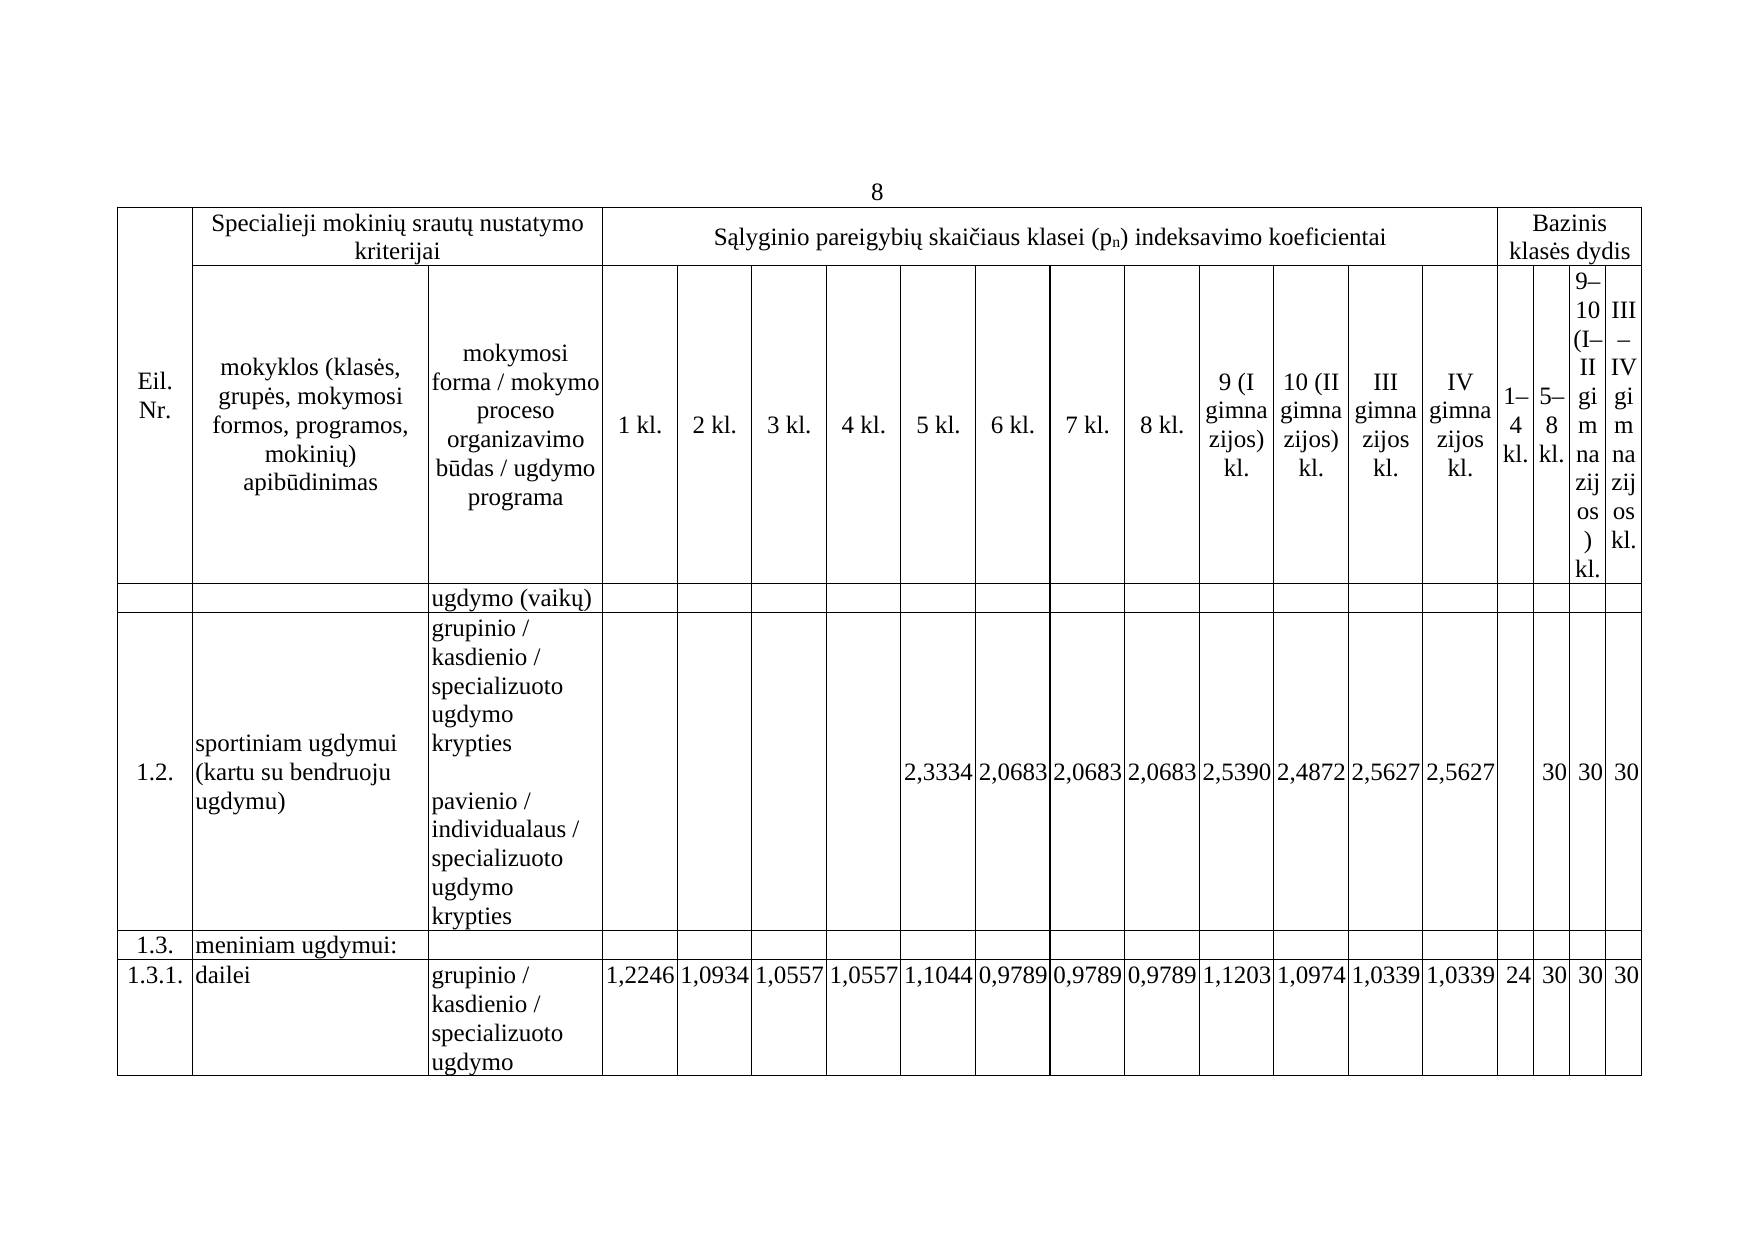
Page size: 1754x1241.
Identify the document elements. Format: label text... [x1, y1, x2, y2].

table_cell [1051, 931, 1124, 959]
table_cell [1349, 584, 1422, 612]
table_cell [1606, 584, 1641, 612]
table_cell 0,9789 [1125, 960, 1199, 1075]
table_cell 1,0339 [1349, 960, 1422, 1075]
table_cell 5 kl. [901, 266, 975, 582]
table_cell [1051, 584, 1124, 612]
table_cell sportiniam ugdymui (kartu su bendruoju ugdymu) [193, 613, 428, 929]
table_cell [827, 584, 900, 612]
table_cell [1200, 931, 1273, 959]
table_cell [678, 931, 751, 959]
table_cell [193, 584, 428, 612]
table_cell 9–10 (I–II gimnazijos) kl. [1570, 266, 1605, 582]
table_cell 30 [1570, 960, 1605, 1075]
table_cell 4 kl. [827, 266, 900, 582]
table_cell [118, 584, 192, 612]
table_cell [752, 613, 826, 929]
table_cell dailei [193, 960, 428, 1075]
table_cell 1,2246 [603, 960, 677, 1075]
table_cell 1,1044 [901, 960, 975, 1075]
table_cell grupinio / kasdienio / specializuoto ugdymo krypties pavienio / individualaus / specializuoto ugdymo krypties [429, 613, 602, 929]
table_cell [1125, 584, 1199, 612]
table_cell grupinio / kasdienio / specializuoto ugdymo [429, 960, 602, 1075]
table_cell 1.3.1. [118, 960, 192, 1075]
table_cell [827, 613, 900, 929]
table_cell 2,3334 [901, 613, 975, 929]
table_cell 10 (II gimnazijos) kl. [1274, 266, 1348, 582]
table_cell 2,5627 [1349, 613, 1422, 929]
table_cell [678, 584, 751, 612]
table_cell [1200, 584, 1273, 612]
table_cell 2,5390 [1200, 613, 1273, 929]
table_cell [1570, 584, 1605, 612]
table_cell III gimnazijos kl. [1349, 266, 1422, 582]
table_cell [1498, 613, 1533, 929]
table_cell [1570, 931, 1605, 959]
table_cell [976, 584, 1049, 612]
table_cell ugdymo (vaikų) [429, 584, 602, 612]
table_cell 2,4872 [1274, 613, 1348, 929]
table_cell [429, 931, 602, 959]
table_cell [603, 931, 677, 959]
table_cell [1125, 931, 1199, 959]
table_cell 5–8 kl. [1534, 266, 1569, 582]
table_header Eil. Nr. [118, 208, 192, 582]
table_cell 3 kl. [752, 266, 826, 582]
table_cell 1,0339 [1423, 960, 1497, 1075]
table_cell [1349, 931, 1422, 959]
table_cell 1,1203 [1200, 960, 1273, 1075]
table_cell [827, 931, 900, 959]
table_cell 0,9789 [1051, 960, 1124, 1075]
table_cell [976, 931, 1049, 959]
table_cell [901, 584, 975, 612]
table_cell [1534, 584, 1569, 612]
table_cell 1 kl. [603, 266, 677, 582]
table_cell 1.3. [118, 931, 192, 959]
table_cell 2 kl. [678, 266, 751, 582]
table_cell [1606, 931, 1641, 959]
table_header Bazinis klasės dydis [1498, 208, 1641, 265]
table_cell [901, 931, 975, 959]
table_cell 6 kl. [976, 266, 1049, 582]
table_cell [752, 584, 826, 612]
table_cell [1498, 584, 1533, 612]
table_cell [603, 613, 677, 929]
table_cell [1534, 931, 1569, 959]
table_cell 2,0683 [976, 613, 1049, 929]
table_cell 24 [1498, 960, 1533, 1075]
table_cell mokymosi forma / mokymo proceso organizavimo būdas / ugdymo programa [429, 266, 602, 582]
table_cell [603, 584, 677, 612]
table_cell [678, 613, 751, 929]
table_header Specialieji mokinių srautų nustatymo kriterijai [193, 208, 602, 265]
table_cell 30 [1570, 613, 1605, 929]
table_cell [1274, 584, 1348, 612]
table_cell [1423, 584, 1497, 612]
table_cell 2,5627 [1423, 613, 1497, 929]
table_cell IV gimnazijos kl. [1423, 266, 1497, 582]
table_cell 1.2. [118, 613, 192, 929]
table_cell 8 kl. [1125, 266, 1199, 582]
table_cell 2,0683 [1051, 613, 1124, 929]
table_cell 30 [1606, 613, 1641, 929]
table_cell 1,0934 [678, 960, 751, 1075]
table_cell [1498, 931, 1533, 959]
table_cell 1–4 kl. [1498, 266, 1533, 582]
table_cell 0,9789 [976, 960, 1049, 1075]
table_cell [1274, 931, 1348, 959]
table_cell meniniam ugdymui: [193, 931, 428, 959]
table_cell [1423, 931, 1497, 959]
table_cell 30 [1534, 960, 1569, 1075]
table_header Sąlyginio pareigybių skaičiaus klasei (pn) indeksavimo koeficientai [603, 208, 1497, 265]
table_cell 2,0683 [1125, 613, 1199, 929]
table_cell 30 [1534, 613, 1569, 929]
table_cell 1,0974 [1274, 960, 1348, 1075]
table_cell [752, 931, 826, 959]
table_cell 7 kl. [1051, 266, 1124, 582]
table_cell 1,0557 [752, 960, 826, 1075]
table_cell 30 [1606, 960, 1641, 1075]
table_cell III–IV gimnazijos kl. [1606, 266, 1641, 582]
table_cell 1,0557 [827, 960, 900, 1075]
table_cell 9 (I gimnazijos) kl. [1200, 266, 1273, 582]
table_cell mokyklos (klasės, grupės, mokymosi formos, programos, mokinių) apibūdinimas [193, 266, 428, 582]
